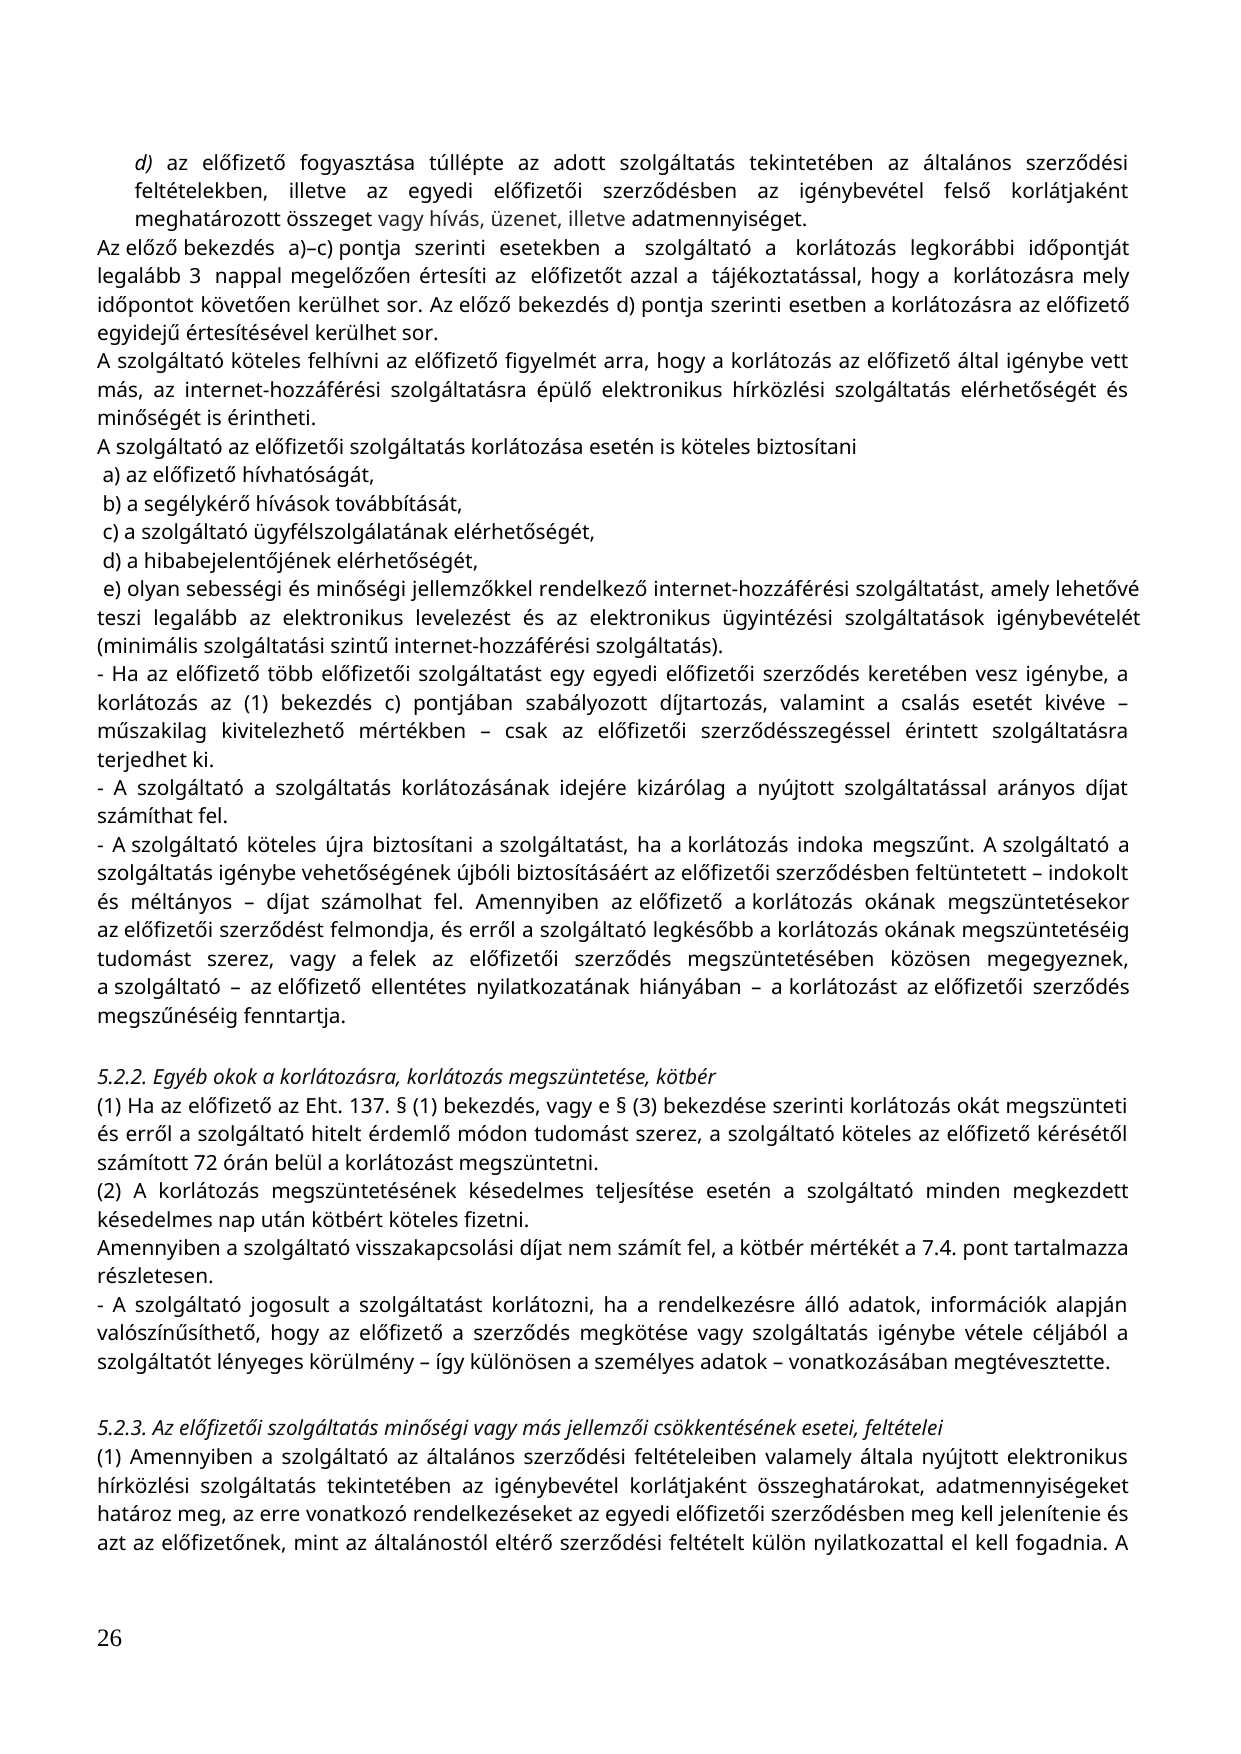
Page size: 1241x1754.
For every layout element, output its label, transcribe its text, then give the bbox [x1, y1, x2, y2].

text - A szolgáltató köteles újra biztosítani a szolgáltatást, ha a korlátozás indoka megszűnt. A szolgáltató a szolgáltatás igénybe vehetőségének újbóli biztosításáért az előfizetői szerződésben feltüntetett – indokolt és méltányos – díjat számolhat fel. Amennyiben az előfizető a korlátozás okának megszüntetésekor az előfizetői szerződést felmondja, és erről a szolgáltató legkésőbb a korlátozás okának megszüntetéséig tudomást szerez, vagy a felek az előfizetői szerződés megszüntetésében közösen megegyeznek, a szolgáltató – az előfizető ellentétes nyilatkozatának hiányában – a korlátozást az előfizetői szerződés megszűnéséig fenntartja. [97, 830, 1130, 1029]
text b) a segélykérő hívások továbbítását, [97, 489, 1130, 517]
text c) a szolgáltató ügyfélszolgálatának elérhetőségét, [97, 517, 1130, 546]
text - A szolgáltató jogosult a szolgáltatást korlátozni, ha a rendelkezésre álló adatok, információk alapján valószínűsíthető, hogy az előfizető a szerződés megkötése vagy szolgáltatás igénybe vétele céljából a szolgáltatót lényeges körülmény – így különösen a személyes adatok – vonatkozásában megtévesztette. [97, 1290, 1130, 1375]
text A szolgáltató az előfizetői szolgáltatás korlátozása esetén is köteles biztosítani [97, 432, 1130, 460]
subtitle 5.2.2. Egyéb okok a korlátozásra, korlátozás megszüntetése, kötbér [97, 1062, 1130, 1090]
text (2) A korlátozás megszüntetésének késedelmes teljesítése esetén a szolgáltató minden megkezdett késedelmes nap után kötbért köteles fizetni. [97, 1176, 1130, 1233]
text Amennyiben a szolgáltató visszakapcsolási díjat nem számít fel, a kötbér mértékét a 7.4. pont tartalmazza részletesen. [97, 1233, 1130, 1290]
text - Ha az előfizető több előfizetői szolgáltatást egy egyedi előfizetői szerződés keretében vesz igénybe, a korlátozás az (1) bekezdés c) pontjában szabályozott díjtartozás, valamint a csalás esetét kivéve – műszakilag kivitelezhető mértékben – csak az előfizetői szerződésszegéssel érintett szolgáltatásra terjedhet ki. [97, 659, 1130, 773]
text d) a hibabejelentőjének elérhetőségét, [97, 546, 1130, 574]
subtitle 5.2.3. Az előfizetői szolgáltatás minőségi vagy más jellemzői csökkentésének esetei, feltételei [97, 1413, 1130, 1441]
text e) olyan sebességi és minőségi jellemzőkkel rendelkező internet-hozzáférési szolgáltatást, amely lehetővé teszi legalább az elektronikus levelezést és az elektronikus ügyintézési szolgáltatások igénybevételét (minimális szolgáltatási szintű internet-hozzáférési szolgáltatás). [97, 574, 1141, 659]
text a) az előfizető hívhatóságát, [97, 460, 1130, 489]
text d) az előfizető fogyasztása túllépte az adott szolgáltatás tekintetében az általános szerződési feltételekben, illetve az egyedi előfizetői szerződésben az igénybevétel felső korlátjaként meghatározott összeget vagy hívás, üzenet, illetve adatmennyiséget. [134, 148, 1130, 233]
text - A szolgáltató a szolgáltatás korlátozásának idejére kizárólag a nyújtott szolgáltatással arányos díjat számíthat fel. [97, 773, 1130, 830]
text Az előző bekezdés a)–c) pontja szerinti esetekben a szolgáltató a korlátozás legkorábbi időpontját legalább 3 nappal megelőzően értesíti az előfizetőt azzal a tájékoztatással, hogy a korlátozásra mely időpontot követően kerülhet sor. Az előző bekezdés d) pontja szerinti esetben a korlátozásra az előfizető egyidejű értesítésével kerülhet sor. [97, 233, 1130, 347]
text (1) Ha az előfizető az Eht. 137. § (1) bekezdés, vagy e § (3) bekezdése szerinti korlátozás okát megszünteti és erről a szolgáltató hitelt érdemlő módon tudomást szerez, a szolgáltató köteles az előfizető kérésétől számított 72 órán belül a korlátozást megszüntetni. [97, 1091, 1130, 1176]
text A szolgáltató köteles felhívni az előfizető figyelmét arra, hogy a korlátozás az előfizető által igénybe vett más, az internet-hozzáférési szolgáltatásra épülő elektronikus hírközlési szolgáltatás elérhetőségét és minőségét is érintheti. [97, 347, 1130, 432]
text (1) Amennyiben a szolgáltató az általános szerződési feltételeiben valamely általa nyújtott elektronikus hírközlési szolgáltatás tekintetében az igénybevétel korlátjaként összeghatárokat, adatmennyiségeket határoz meg, az erre vonatkozó rendelkezéseket az egyedi előfizetői szerződésben meg kell jelenítenie és azt az előfizetőnek, mint az általánostól eltérő szerződési feltételt külön nyilatkozattal el kell fogadnia. A [97, 1442, 1130, 1556]
